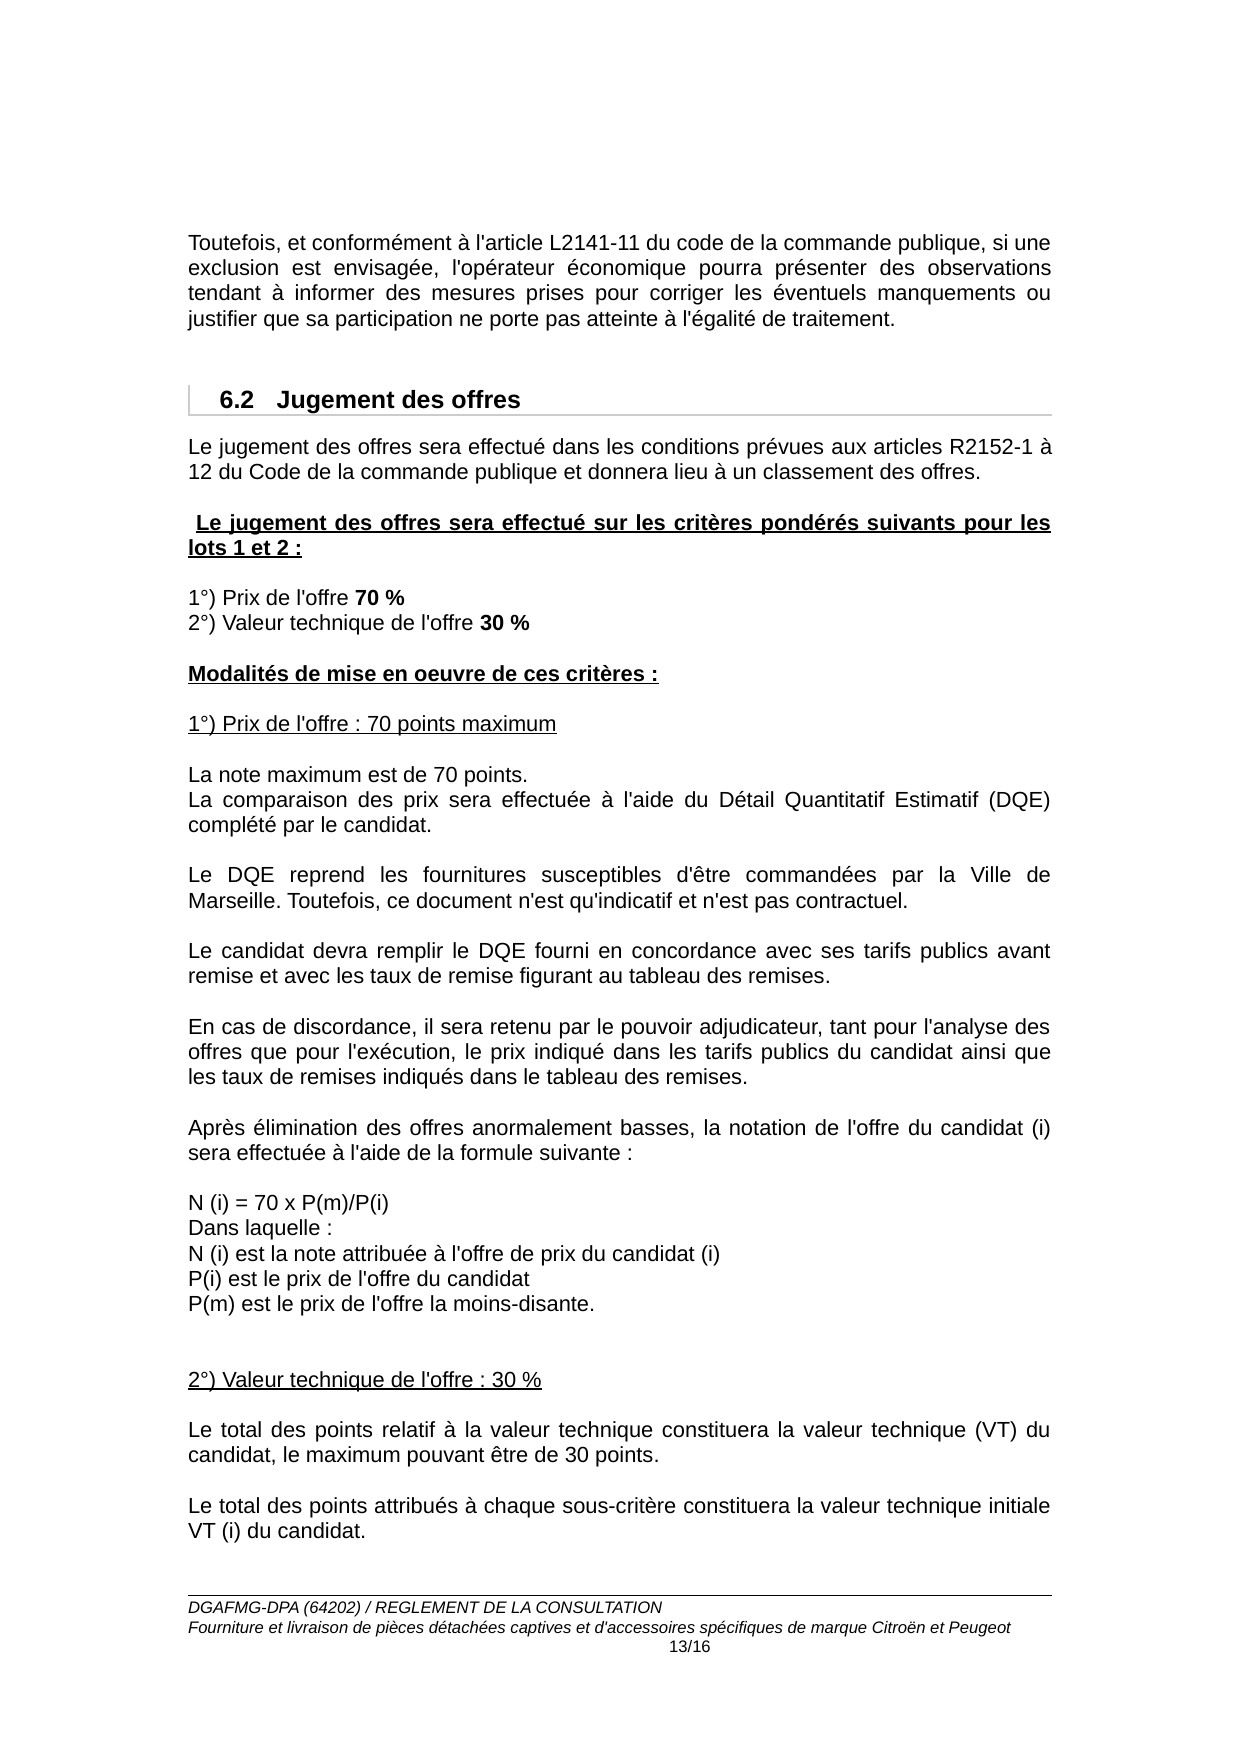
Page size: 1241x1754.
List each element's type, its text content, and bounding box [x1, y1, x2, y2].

text N (i) est la note attribuée à l'offre de prix du candidat (i) [188, 1241, 1052, 1266]
text Après élimination des offres anormalement basses, la notation de l'offre du candidat (i) sera effectuée à l'aide de la formule suivante : [188, 1114, 1052, 1165]
text La note maximum est de 70 points. [188, 762, 1052, 787]
text 1°) Prix de l'offre 70 % [188, 585, 1052, 610]
text Le candidat devra remplir le DQE fourni en concordance avec ses tarifs publics avant remise et avec les taux de remise figurant au tableau des remises. [188, 938, 1052, 988]
text P(i) est le prix de l'offre du candidat [188, 1266, 1052, 1291]
text Le DQE reprend les fournitures susceptibles d'être commandées par la Ville de Marseille. Toutefois, ce document n'est qu'indicatif et n'est pas contractuel. [188, 862, 1052, 913]
text 1°) Prix de l'offre : 70 points maximum [188, 711, 1052, 736]
text P(m) est le prix de l'offre la moins-disante. [188, 1291, 1052, 1316]
text La comparaison des prix sera effectuée à l'aide du Détail Quantitatif Estimatif (DQE) complété par le candidat. [188, 787, 1052, 837]
text N (i) = 70 x P(m)/P(i) [188, 1190, 1052, 1215]
text Le total des points attribués à chaque sous-critère constituera la valeur technique initiale VT (i) du candidat. [188, 1493, 1052, 1543]
text Le jugement des offres sera effectué sur les critères pondérés suivants pour les lots 1 et 2 : [188, 509, 1052, 560]
text Le jugement des offres sera effectué dans les conditions prévues aux articles R2152-1 à 12 du Code de la commande publique et donnera lieu à un classement des offres. [188, 434, 1052, 484]
text En cas de discordance, il sera retenu par le pouvoir adjudicateur, tant pour l'analyse des offres que pour l'exécution, le prix indiqué dans les tarifs publics du candidat ainsi que les taux de remises indiqués dans le tableau des remises. [188, 1014, 1052, 1089]
text Dans laquelle : [188, 1215, 1052, 1241]
text Modalités de mise en oeuvre de ces critères : [188, 661, 1052, 686]
text Le total des points relatif à la valeur technique constituera la valeur technique (VT) du candidat, le maximum pouvant être de 30 points. [188, 1417, 1052, 1467]
text Toutefois, et conformément à l'article L2141-11 du code de la commande publique, si une exclusion est envisagée, l'opérateur économique pourra présenter des observations tendant à informer des mesures prises pour corriger les éventuels manquements ou justifier que sa participation ne porte pas atteinte à l'égalité de traitement. [188, 230, 1052, 331]
text 2°) Valeur technique de l'offre 30 % [188, 610, 1052, 636]
subtitle Jugement des offres [190, 385, 1052, 414]
text 2°) Valeur technique de l'offre : 30 % [188, 1367, 1052, 1392]
